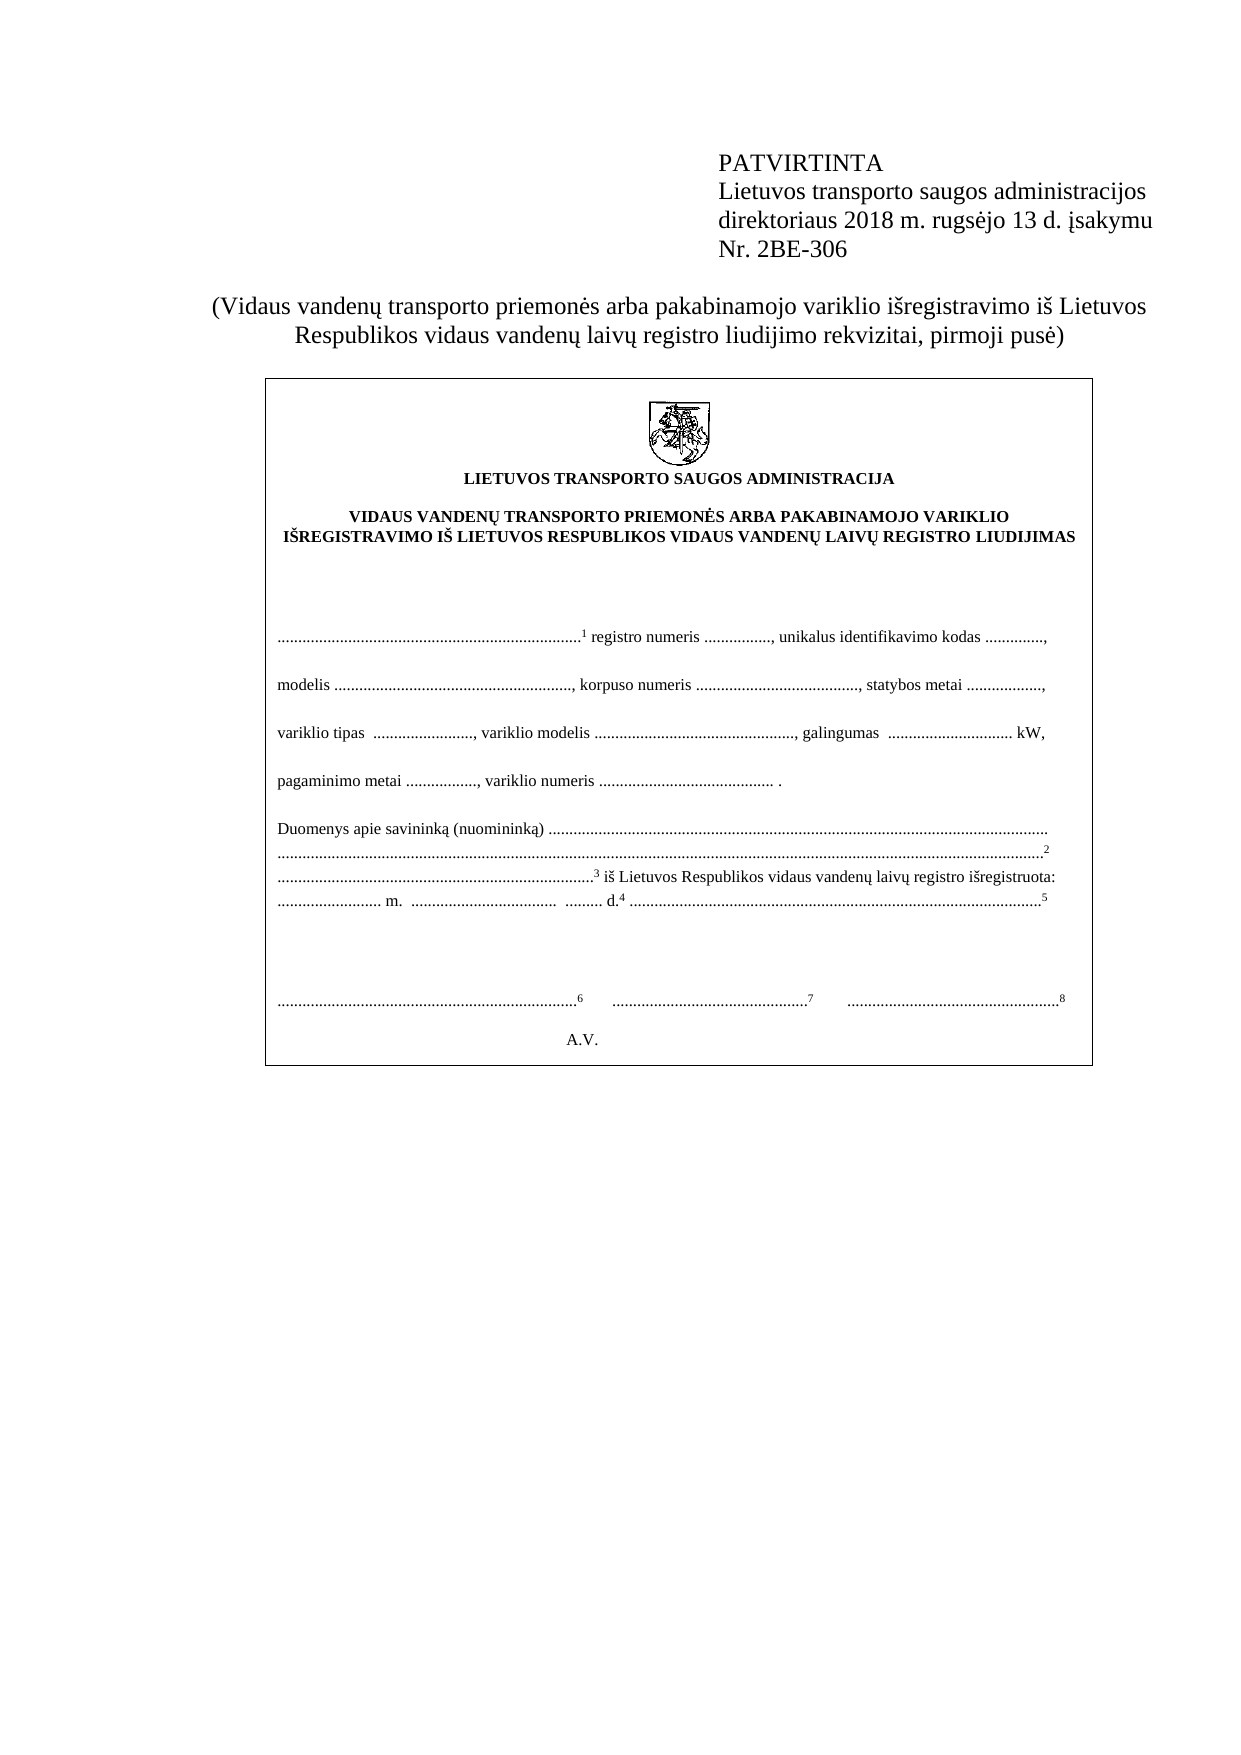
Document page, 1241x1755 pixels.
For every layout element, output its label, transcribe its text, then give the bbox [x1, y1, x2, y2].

text (Vidaus vandenų transporto priemonės arba pakabinamojo variklio išregistravimo iš Lietuvos Respublikos vidaus vandenų laivų registro liudijimo rekvizitai, pirmoji pusė) [177, 291, 1181, 349]
text direktoriaus 2018 m. rugsėjo 13 d. įsakymu [583, 205, 1181, 234]
text Nr. 2BE-306 [649, 234, 1181, 263]
text Lietuvos transporto saugos administracijos [583, 176, 1181, 205]
table_header LIETUVOS TRANSPORTO SAUGOS ADMINISTRACIJA VIDAUS VANDENŲ TRANSPORTO PRIEMONĖS ARBA PAKABINAMOJO VARIKLIO IŠREGISTRAVIMO IŠ LIETUVOS RESPUBLIKOS VIDAUS VANDENŲ LAIVŲ REGISTRO liudijimas .........................................................................1 registro numeris ................, unikalus identifikavimo kodas .............., modelis ........................................................., korpuso numeris ......................................., statybos metai .................., variklio tipas ........................, variklio modelis ................................................, galingumas .............................. kW, pagaminimo metai ................., variklio numeris .......................................... . Duomenys apie savininką (nuomininką) ........................................................................................................................ ........................................................................................................................................................................................2 ............................................................................3 iš Lietuvos Respublikos vidaus vandenų laivų registro išregistruota: ......................... m. ................................... ......... d.4 ...................................................................................................5 ........................................................................6 ...............................................7 ...................................................8 A.V. [266, 379, 1092, 1065]
text PATVIRTINTA [649, 148, 1181, 176]
